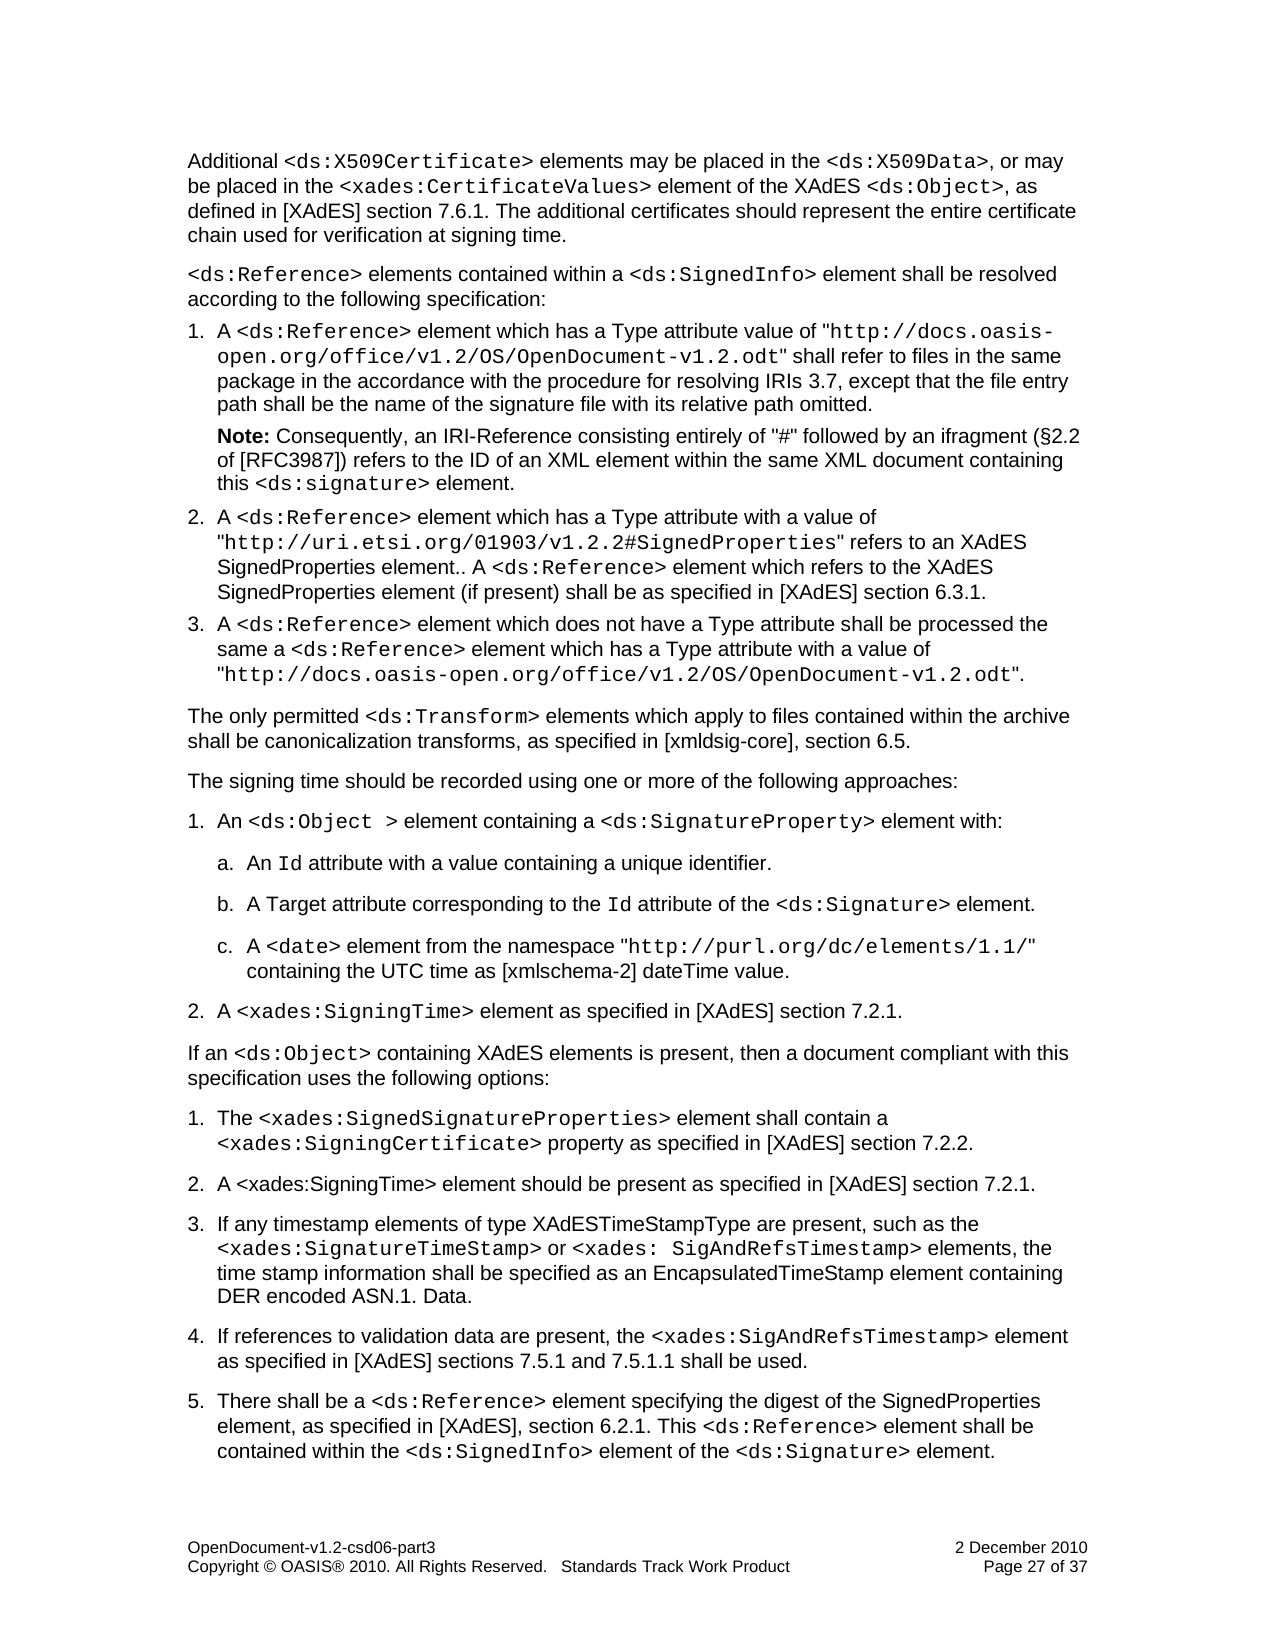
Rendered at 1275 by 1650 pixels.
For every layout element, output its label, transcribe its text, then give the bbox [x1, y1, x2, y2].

list A <ds:Reference> element which has a Type attribute with a value of "http://uri.etsi.org/01903/v1.2.2#SignedProperties" refers to an XAdES SignedProperties element.. A <ds:Reference> element which refers to the XAdES SignedProperties element (if present) shall be as specified in [XAdES] section 6.3.1. [187, 506, 1088, 604]
text <ds:Reference> elements contained within a <ds:SignedInfo> element shall be resolved according to the following specification: [187, 263, 1088, 311]
text The signing time should be recorded using one or more of the following approaches: [187, 770, 1088, 793]
list Note: Consequently, an IRI-Reference consisting entirely of "#" followed by an ifragment (§2.2 of [RFC3987]) refers to the ID of an XML element within the same XML document containing this <ds:signature> element. [187, 425, 1088, 497]
text The only permitted <ds:Transform> elements which apply to files contained within the archive shall be canonicalization transforms, as specified in [xmldsig-core], section 6.5. [187, 705, 1088, 753]
list A Target attribute corresponding to the Id attribute of the <ds:Signature> element. [217, 893, 1088, 918]
list A <xades:SigningTime> element should be present as specified in [XAdES] section 7.2.1. [187, 1173, 1088, 1196]
list If any timestamp elements of type XAdESTimeStampType are present, such as the <xades:SignatureTimeStamp> or <xades: SigAndRefsTimestamp> elements, the time stamp information shall be specified as an EncapsulatedTimeStamp element containing DER encoded ASN.1. Data. [187, 1213, 1088, 1308]
list The <xades:SignedSignatureProperties> element shall contain a <xades:SigningCertificate> property as specified in [XAdES] section 7.2.2. [187, 1106, 1088, 1156]
list An <ds:Object > element containing a <ds:SignatureProperty> element with: [187, 810, 1088, 835]
text If an <ds:Object> containing XAdES elements is present, then a document compliant with this specification uses the following options: [187, 1041, 1088, 1089]
list If references to validation data are present, the <xades:SigAndRefsTimestamp> element as specified in [XAdES] sections 7.5.1 and 7.5.1.1 shall be used. [187, 1324, 1088, 1373]
list A <ds:Reference> element which has a Type attribute value of "http://docs.oasis-open.org/office/v1.2/OS/OpenDocument-v1.2.odt" shall refer to files in the same package in the accordance with the procedure for resolving IRIs 3.7, except that the file entry path shall be the name of the signature file with its relative path omitted. [187, 320, 1088, 416]
list There shall be a <ds:Reference> element specifying the digest of the SignedProperties element, as specified in [XAdES], section 6.2.1. This <ds:Reference> element shall be contained within the <ds:SignedInfo> element of the <ds:Signature> element. [187, 1389, 1088, 1464]
list A <ds:Reference> element which does not have a Type attribute shall be processed the same a <ds:Reference> element which has a Type attribute with a value of "http://docs.oasis-open.org/office/v1.2/OS/OpenDocument-v1.2.odt". [187, 613, 1088, 688]
list A <date> element from the namespace "http://purl.org/dc/elements/1.1/" containing the UTC time as [xmlschema-2] dateTime value. [217, 935, 1088, 983]
list An Id attribute with a value containing a unique identifier. [217, 851, 1088, 876]
text Additional <ds:X509Certificate> elements may be placed in the <ds:X509Data>, or may be placed in the <xades:CertificateValues> element of the XAdES <ds:Object>, as defined in [XAdES] section 7.6.1. The additional certificates should represent the entire certificate chain used for verification at signing time. [187, 150, 1088, 246]
list A <xades:SigningTime> element as specified in [XAdES] section 7.2.1. [187, 1000, 1088, 1025]
